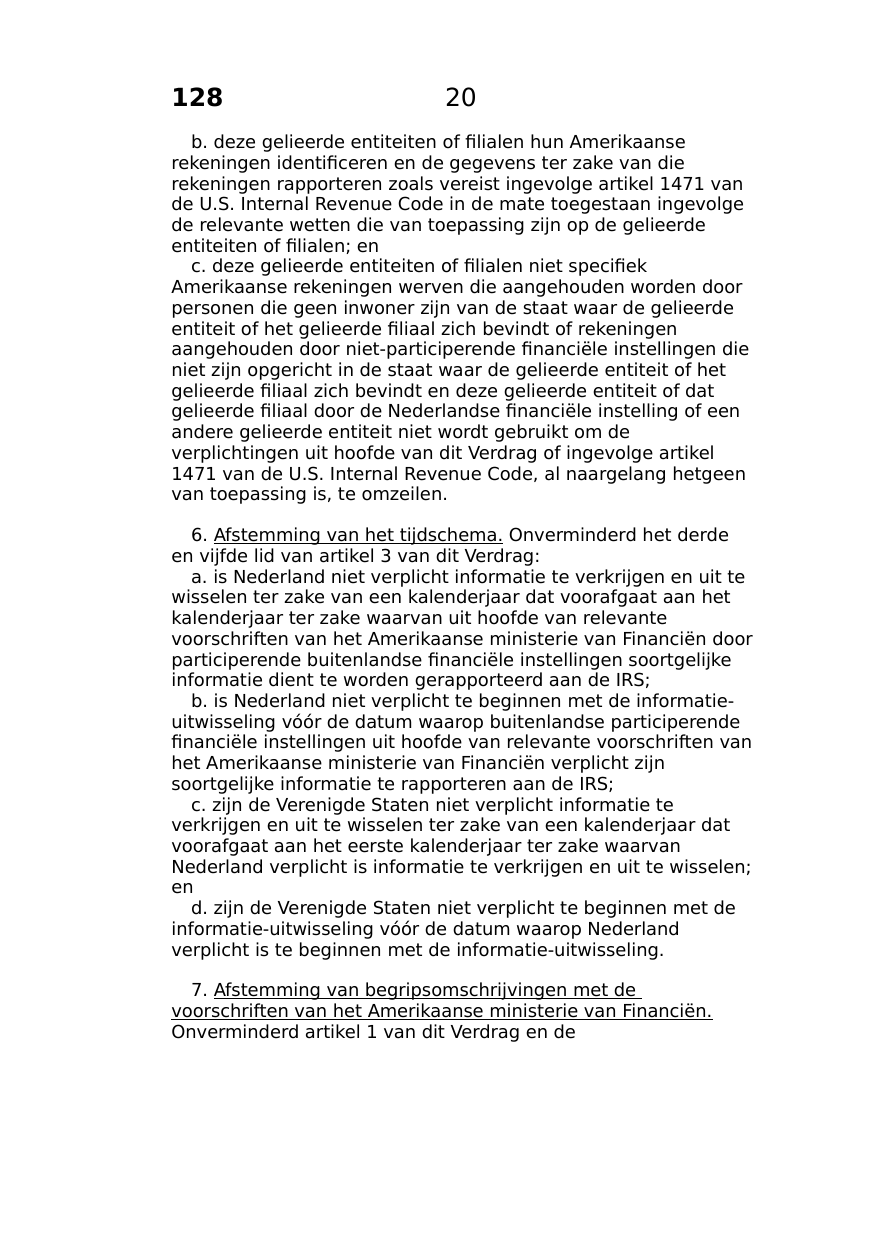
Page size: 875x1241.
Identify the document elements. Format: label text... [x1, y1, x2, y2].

text c. deze gelieerde entiteiten of filialen niet specifiek Amerikaanse rekeningen werven die aangehouden worden door personen die geen inwoner zijn van de staat waar de gelieerde entiteit of het gelieerde filiaal zich bevindt of rekeningen aangehouden door niet-participerende financiële instellingen die niet zijn opgericht in de staat waar de gelieerde entiteit of het gelieerde filiaal zich bevindt en deze gelieerde entiteit of dat gelieerde filiaal door de Nederlandse financiële instelling of een andere gelieerde entiteit niet wordt gebruikt om de verplichtingen uit hoofde van dit Verdrag of ingevolge artikel 1471 van de U.S. Internal Revenue Code, al naargelang hetgeen van toepassing is, te omzeilen. [171, 256, 756, 505]
text 7. Afstemming van begripsomschrijvingen met de voorschriften van het Amerikaanse ministerie van Financiën. Onverminderd artikel 1 van dit Verdrag en de [171, 980, 756, 1042]
text b. deze gelieerde entiteiten of filialen hun Amerikaanse rekeningen identificeren en de gegevens ter zake van die rekeningen rapporteren zoals vereist ingevolge artikel 1471 van de U.S. Internal Revenue Code in de mate toegestaan ingevolge de relevante wetten die van toepassing zijn op de gelieerde entiteiten of filialen; en [171, 132, 756, 256]
text a. is Nederland niet verplicht informatie te verkrijgen en uit te wisselen ter zake van een kalenderjaar dat voorafgaat aan het kalenderjaar ter zake waarvan uit hoofde van relevante voorschriften van het Amerikaanse ministerie van Financiën door participerende buitenlandse financiële instellingen soortgelijke informatie dient te worden gerapporteerd aan de IRS; [171, 566, 756, 691]
text 6. Afstemming van het tijdschema. Onverminderd het derde en vijfde lid van artikel 3 van dit Verdrag: [171, 525, 756, 566]
text c. zijn de Verenigde Staten niet verplicht informatie te verkrijgen en uit te wisselen ter zake van een kalenderjaar dat voorafgaat aan het eerste kalenderjaar ter zake waarvan Nederland verplicht is informatie te verkrijgen en uit te wisselen; en [171, 794, 756, 898]
text b. is Nederland niet verplicht te beginnen met de informatie-uitwisseling vóór de datum waarop buitenlandse participerende financiële instellingen uit hoofde van relevante voorschriften van het Amerikaanse ministerie van Financiën verplicht zijn soortgelijke informatie te rapporteren aan de IRS; [171, 691, 756, 794]
text d. zijn de Verenigde Staten niet verplicht te beginnen met de informatie-uitwisseling vóór de datum waarop Nederland verplicht is te beginnen met de informatie-uitwisseling. [171, 898, 756, 960]
